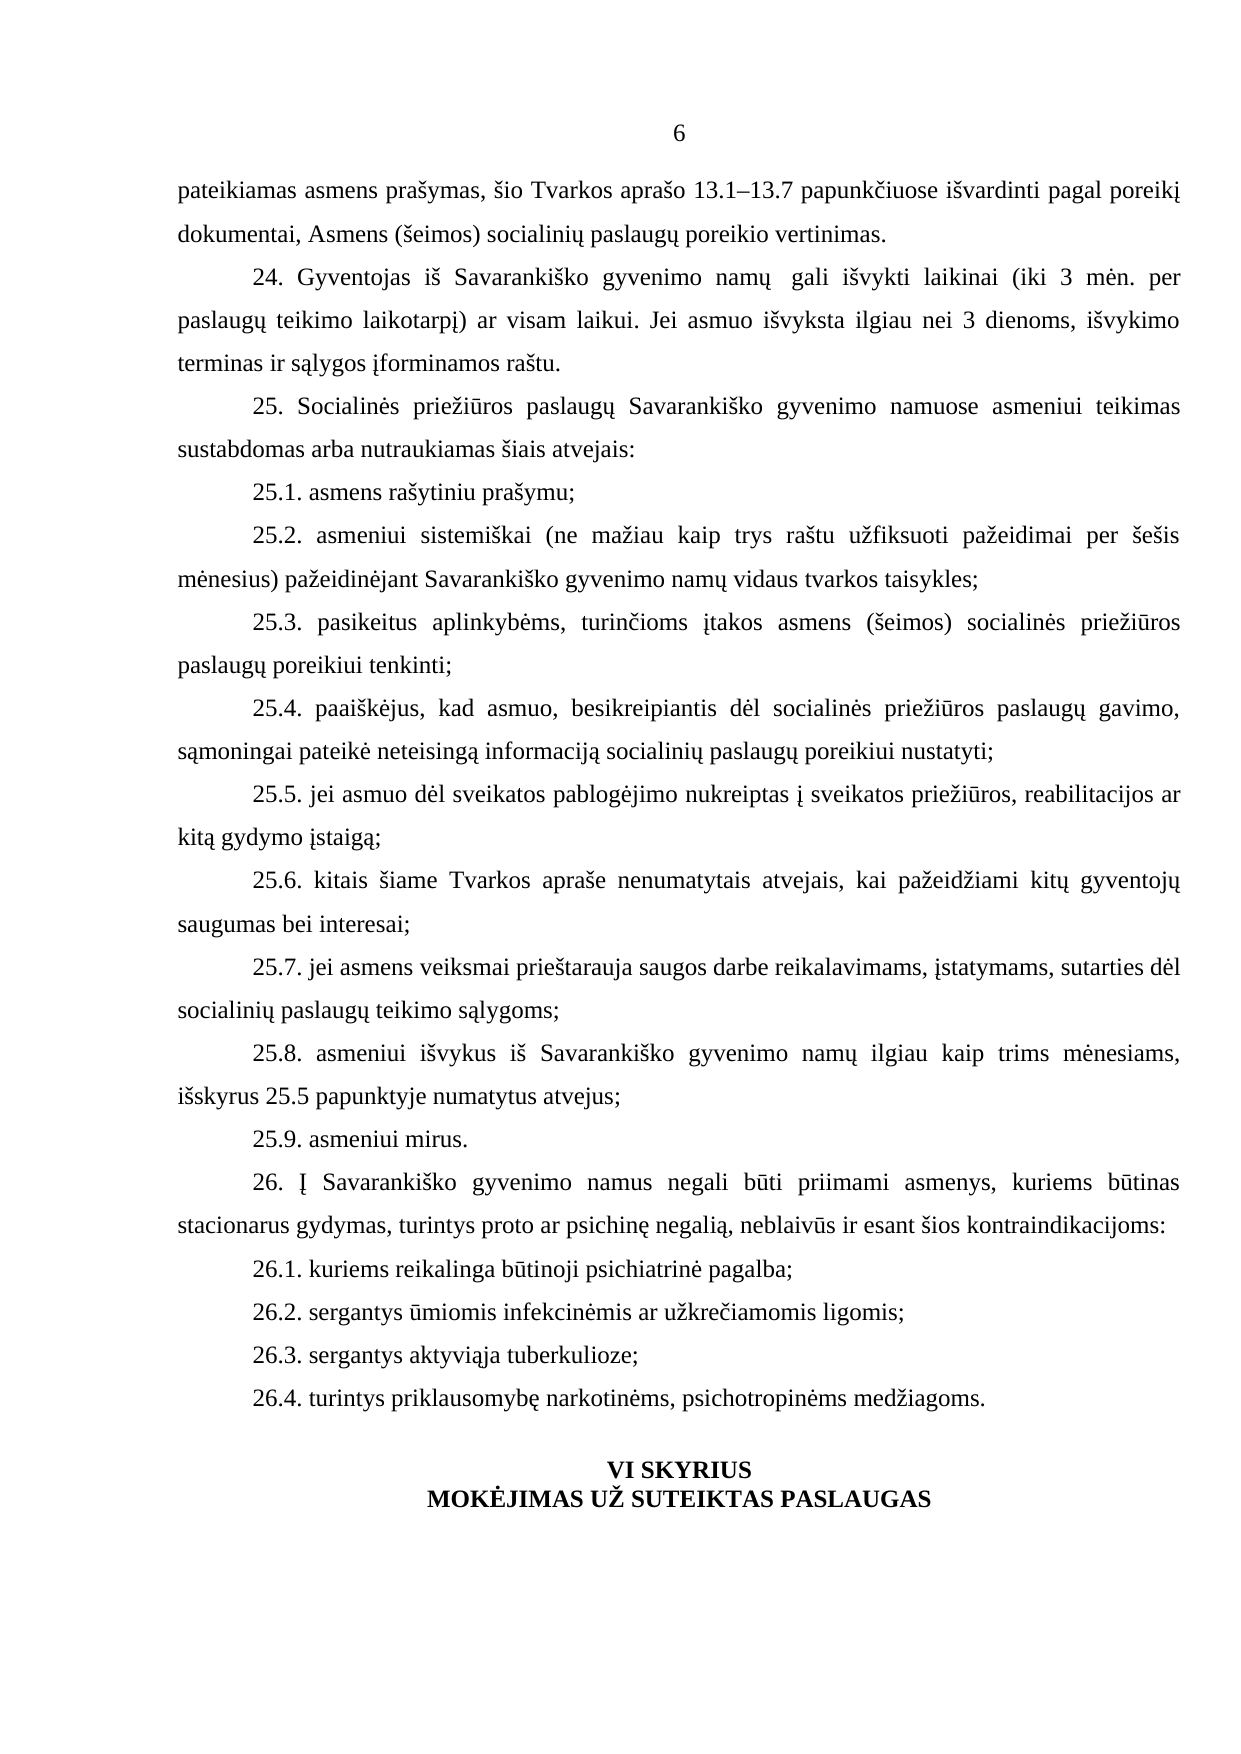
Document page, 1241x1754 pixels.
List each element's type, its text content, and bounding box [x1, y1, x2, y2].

text 25. Socialinės priežiūros paslaugų Savarankiško gyvenimo namuose asmeniui teikimas sustabdomas arba nutraukiamas šiais atvejais: [177, 391, 1181, 463]
text 25.2. asmeniui sistemiškai (ne mažiau kaip trys raštu užfiksuoti pažeidimai per šešis mėnesius) pažeidinėjant Savarankiško gyvenimo namų vidaus tvarkos taisykles; [177, 521, 1181, 592]
text pateikiamas asmens prašymas, šio Tvarkos aprašo 13.1–13.7 papunkčiuose išvardinti pagal poreikį dokumentai, Asmens (šeimos) socialinių paslaugų poreikio vertinimas. [177, 176, 1181, 247]
text 25.7. jei asmens veiksmai prieštarauja saugos darbe reikalavimams, įstatymams, sutarties dėl socialinių paslaugų teikimo sąlygoms; [177, 952, 1181, 1024]
text 25.8. asmeniui išvykus iš Savarankiško gyvenimo namų ilgiau kaip trims mėnesiams, išskyrus 25.5 papunktyje numatytus atvejus; [177, 1038, 1181, 1110]
text 26.1. kuriems reikalinga būtinoji psichiatrinė pagalba; [177, 1254, 1181, 1282]
text 25.6. kitais šiame Tvarkos apraše nenumatytais atvejais, kai pažeidžiami kitų gyventojų saugumas bei interesai; [177, 866, 1181, 937]
text 26.4. turintys priklausomybę narkotinėms, psichotropinėms medžiagoms. [177, 1383, 1181, 1412]
text MOKĖJIMAS UŽ SUTEIKTAS PASLAUGAS [177, 1484, 1181, 1512]
text 26.2. sergantys ūmiomis infekcinėmis ar užkrečiamomis ligomis; [177, 1297, 1181, 1326]
text 25.1. asmens rašytiniu prašymu; [177, 477, 1181, 506]
text 25.3. pasikeitus aplinkybėms, turinčioms įtakos asmens (šeimos) socialinės priežiūros paslaugų poreikiui tenkinti; [177, 607, 1181, 679]
text 24. Gyventojas iš Savarankiško gyvenimo namų gali išvykti laikinai (iki 3 mėn. per paslaugų teikimo laikotarpį) ar visam laikui. Jei asmuo išvyksta ilgiau nei 3 dienoms, išvykimo terminas ir sąlygos įforminamos raštu. [177, 262, 1181, 377]
text 26. Į Savarankiško gyvenimo namus negali būti priimami asmenys, kuriems būtinas stacionarus gydymas, turintys proto ar psichinę negalią, neblaivūs ir esant šios kontraindikacijoms: [177, 1167, 1181, 1239]
text 25.4. paaiškėjus, kad asmuo, besikreipiantis dėl socialinės priežiūros paslaugų gavimo, sąmoningai pateikė neteisingą informaciją socialinių paslaugų poreikiui nustatyti; [177, 693, 1181, 765]
text 25.9. asmeniui mirus. [177, 1124, 1181, 1153]
text 26.3. sergantys aktyviąja tuberkulioze; [177, 1340, 1181, 1369]
text 25.5. jei asmuo dėl sveikatos pablogėjimo nukreiptas į sveikatos priežiūros, reabilitacijos ar kitą gydymo įstaigą; [177, 779, 1181, 851]
text VI SKYRIUS [177, 1455, 1181, 1484]
